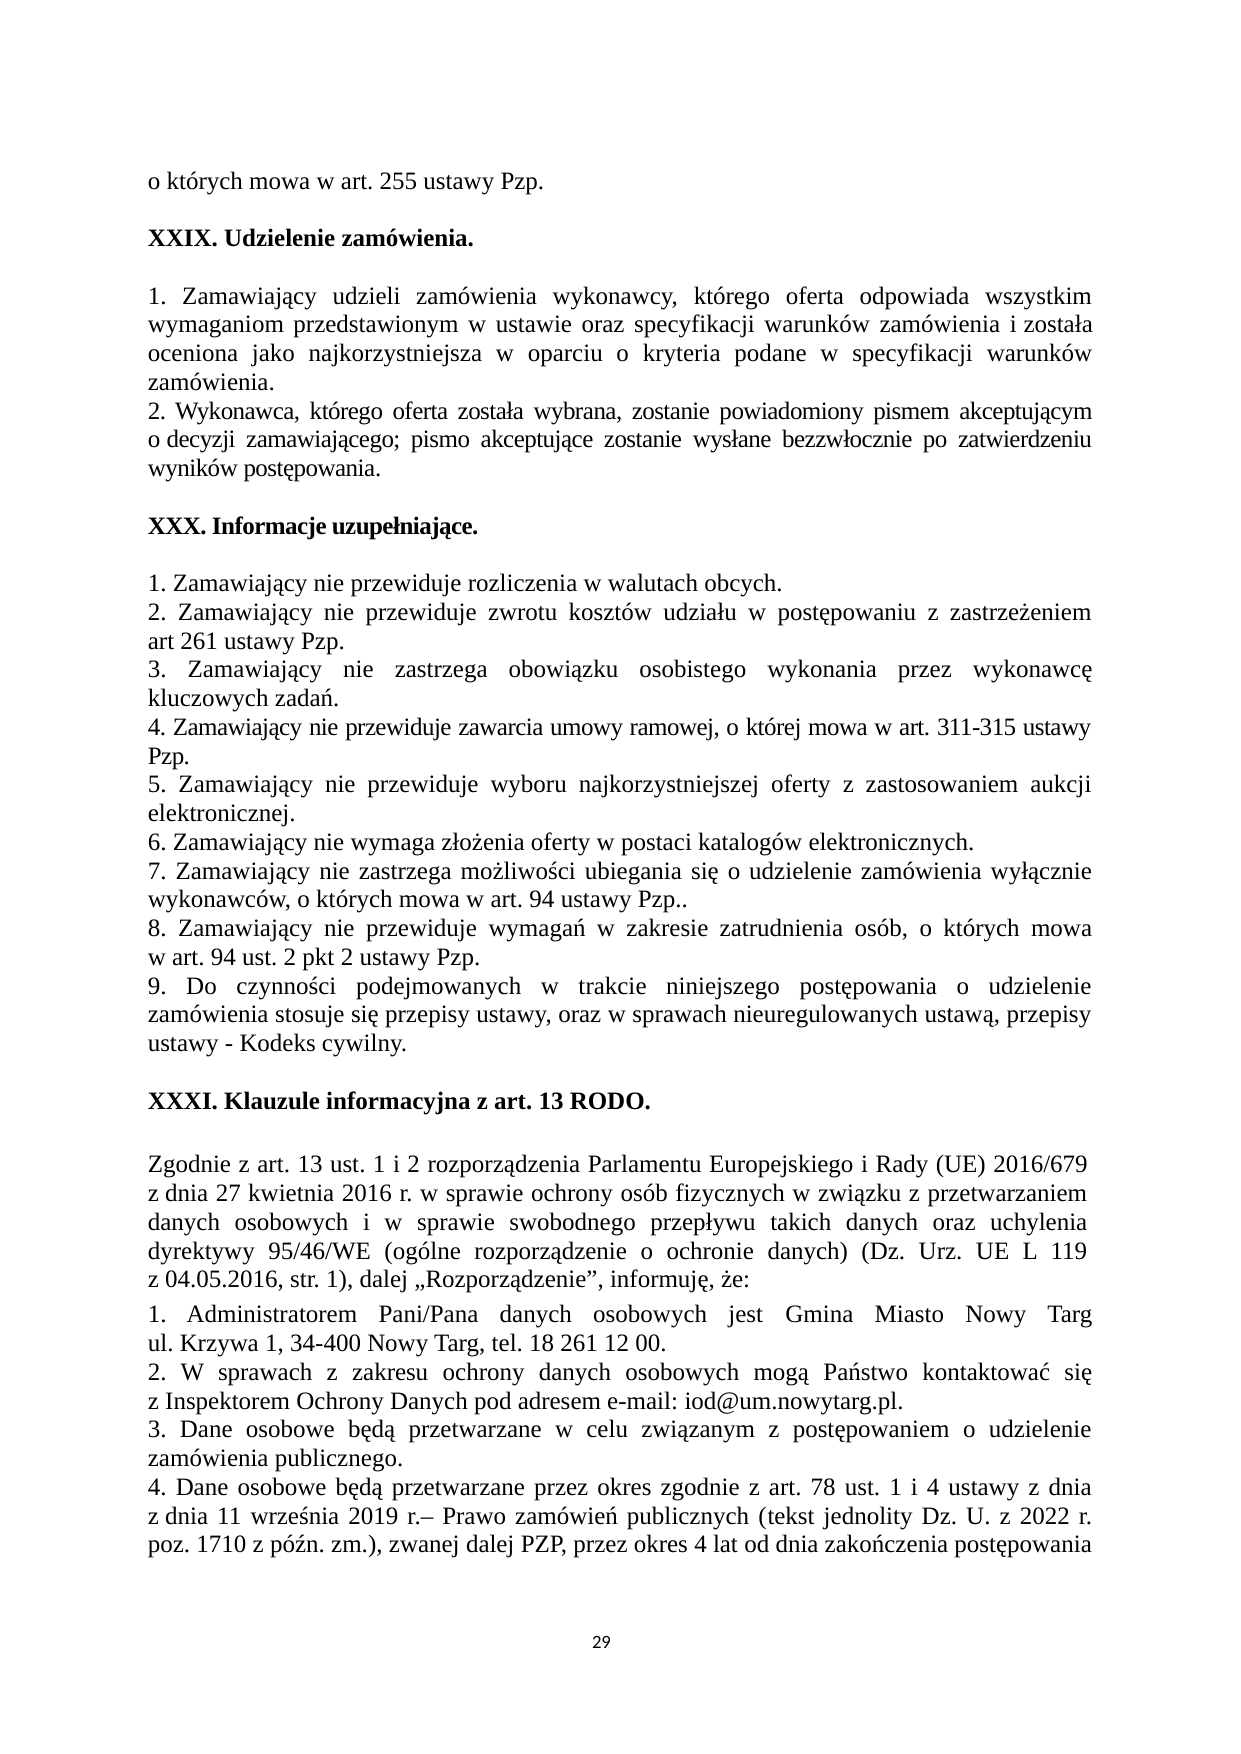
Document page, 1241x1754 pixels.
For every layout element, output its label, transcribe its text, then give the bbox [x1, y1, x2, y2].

text 3. Dane osobowe będą przetwarzane w celu związanym z postępowaniem o udzielenie zamówienia publicznego. [148, 1414, 1093, 1472]
text 4. Zamawiający nie przewiduje zawarcia umowy ramowej, o której mowa w art. 311-315 ustawy Pzp. [148, 712, 1093, 769]
text 2. Wykonawca, którego oferta została wybrana, zostanie powiadomiony pismem akceptującym o decyzji zamawiającego; pismo akceptujące zostanie wysłane bezzwłocznie po zatwierdzeniu wyników postępowania. [148, 396, 1093, 482]
text o których mowa w art. 255 ustawy Pzp. [148, 166, 1093, 194]
text 4. Dane osobowe będą przetwarzane przez okres zgodnie z art. 78 ust. 1 i 4 ustawy z dnia z dnia 11 września 2019 r.– Prawo zamówień publicznych (tekst jednolity Dz. U. z 2022 r. poz. 1710 z późn. zm.), zwanej dalej PZP, przez okres 4 lat od dnia zakończenia postępowania [148, 1472, 1093, 1558]
text 1. Zamawiający nie przewiduje rozliczenia w walutach obcych. [148, 568, 1093, 597]
text 1. Administratorem Pani/Pana danych osobowych jest Gmina Miasto Nowy Targ ul. Krzywa 1, 34-400 Nowy Targ, tel. 18 261 12 00. [148, 1299, 1093, 1357]
text 5. Zamawiający nie przewiduje wyboru najkorzystniejszej oferty z zastosowaniem aukcji elektronicznej. [148, 769, 1093, 827]
text XXXI. Klauzule informacyjna z art. 13 RODO. [148, 1086, 1093, 1114]
text XXX. Informacje uzupełniające. [148, 511, 1093, 539]
text 6. Zamawiający nie wymaga złożenia oferty w postaci katalogów elektronicznych. [148, 827, 1093, 856]
text XXIX. Udzielenie zamówienia. [148, 223, 1093, 252]
text 2. W sprawach z zakresu ochrony danych osobowych mogą Państwo kontaktować się z Inspektorem Ochrony Danych pod adresem e-mail: iod@um.nowytarg.pl. [148, 1357, 1093, 1414]
text 9. Do czynności podejmowanych w trakcie niniejszego postępowania o udzielenie zamówienia stosuje się przepisy ustawy, oraz w sprawach nieuregulowanych ustawą, przepisy ustawy - Kodeks cywilny. [148, 971, 1093, 1057]
text Zgodnie z art. 13 ust. 1 i 2 rozporządzenia Parlamentu Europejskiego i Rady (UE) 2016/679 z dnia 27 kwietnia 2016 r. w sprawie ochrony osób fizycznych w związku z przetwarzaniem danych osobowych i w sprawie swobodnego przepływu takich danych oraz uchylenia dyrektywy 95/46/WE (ogólne rozporządzenie o ochronie danych) (Dz. Urz. UE L 119 z 04.05.2016, str. 1), dalej „Rozporządzenie”, informuję, że: [148, 1149, 1088, 1293]
text 8. Zamawiający nie przewiduje wymagań w zakresie zatrudnienia osób, o których mowa w art. 94 ust. 2 pkt 2 ustawy Pzp. [148, 913, 1093, 971]
text 3. Zamawiający nie zastrzega obowiązku osobistego wykonania przez wykonawcę kluczowych zadań. [148, 654, 1093, 712]
text 2. Zamawiający nie przewiduje zwrotu kosztów udziału w postępowaniu z zastrzeżeniem art 261 ustawy Pzp. [148, 597, 1093, 654]
text 1. Zamawiający udzieli zamówienia wykonawcy, którego oferta odpowiada wszystkim wymaganiom przedstawionym w ustawie oraz specyfikacji warunków zamówienia i została oceniona jako najkorzystniejsza w oparciu o kryteria podane w specyfikacji warunków zamówienia. [148, 281, 1093, 396]
text 7. Zamawiający nie zastrzega możliwości ubiegania się o udzielenie zamówienia wyłącznie wykonawców, o których mowa w art. 94 ustawy Pzp.. [148, 856, 1093, 913]
